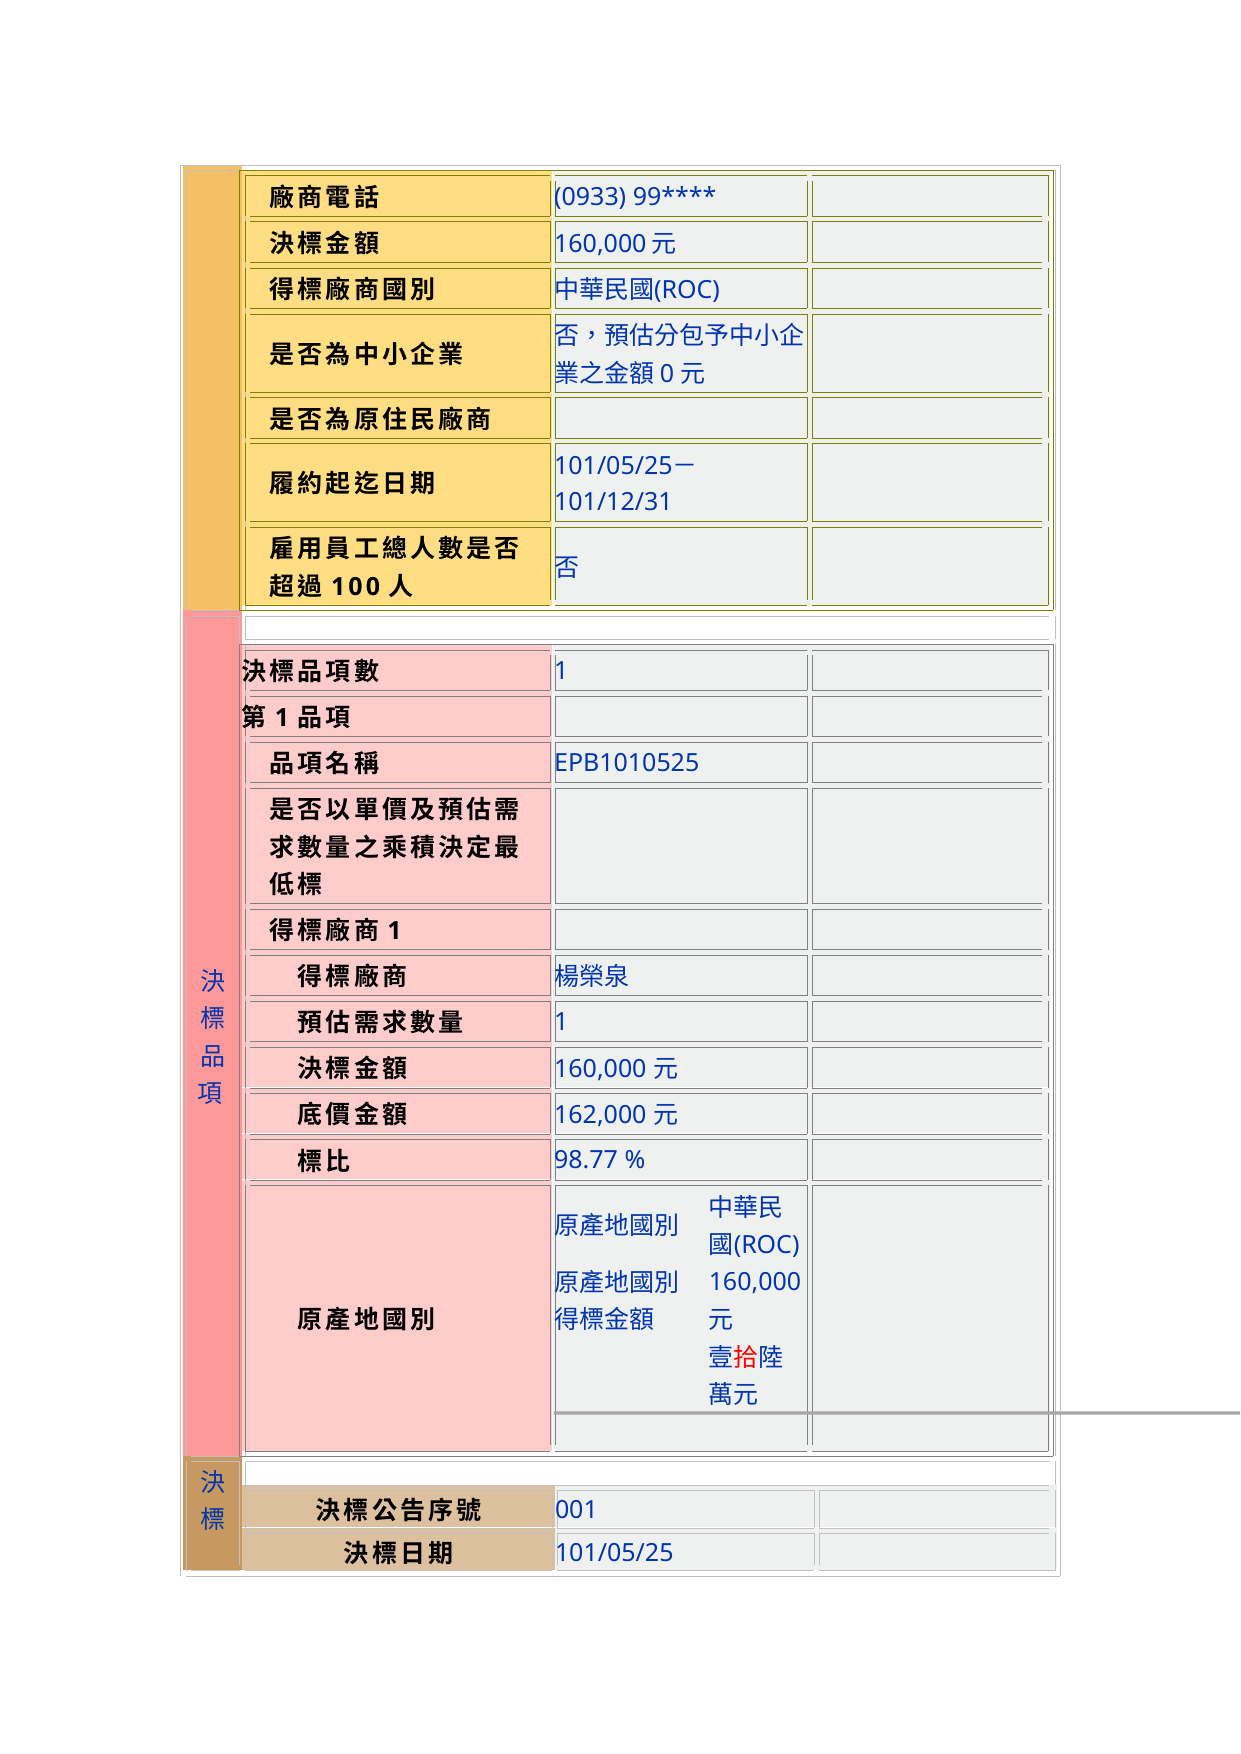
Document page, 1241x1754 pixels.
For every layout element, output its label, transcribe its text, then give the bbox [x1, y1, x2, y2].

table_cell [242, 611, 555, 639]
table_cell [810, 392, 1050, 438]
table_cell [246, 645, 1053, 1456]
table_cell [817, 610, 1057, 639]
table_cell [242, 639, 1057, 1411]
table_cell [810, 438, 1050, 521]
table_cell [810, 262, 1050, 308]
table_cell [817, 1485, 1057, 1527]
table_cell 廠商電話 [242, 171, 552, 216]
table_cell 98.77 % [553, 1134, 810, 1179]
table_cell [555, 1457, 817, 1461]
table_cell [246, 171, 1053, 610]
table_cell [810, 690, 1050, 736]
table_cell 中華民國(ROC) [553, 262, 810, 308]
table_cell 得標廠商國別 [246, 262, 552, 308]
table_cell 決標金額 [246, 216, 552, 262]
table_cell [810, 1180, 1050, 1411]
table_cell 履約起迄日期 [246, 438, 552, 521]
table_cell [810, 1134, 1050, 1179]
table_cell [810, 308, 1050, 392]
table_cell [242, 1457, 555, 1484]
table_cell 101/05/25－101/12/31 [553, 438, 810, 521]
table_cell 否，預估分包予中小企業之金額 0 元 [553, 308, 810, 392]
table_cell [246, 1462, 555, 1484]
table_cell [810, 521, 1050, 605]
table_cell [183, 166, 242, 610]
table_cell 原產地國別 [246, 1180, 552, 1451]
table_cell [555, 611, 817, 616]
table_cell 楊榮泉 [553, 949, 810, 995]
table_header 決標品項數 [246, 645, 552, 690]
table_cell [810, 1415, 1048, 1451]
table_cell 決標公告序號 [242, 1485, 555, 1527]
table_cell 001 [555, 1486, 817, 1527]
table_cell 得標廠商1 [246, 903, 552, 949]
table_cell 1 [553, 995, 810, 1041]
table_cell [817, 1456, 1057, 1484]
table_header [810, 645, 1050, 690]
table_cell 標比 [246, 1134, 552, 1179]
table_cell 是否以單價及預估需 求數量之乘積決定最 低標 [246, 782, 552, 903]
table_cell [810, 736, 1050, 782]
table_cell [810, 1041, 1050, 1087]
table_cell [242, 166, 1057, 610]
table_header 中華民國(ROC) [709, 1186, 807, 1261]
table_cell 決 標 [183, 1456, 242, 1570]
table_cell [556, 398, 807, 438]
table_cell 160,000 元 [553, 1041, 810, 1087]
table_cell [810, 171, 1050, 216]
table_cell [555, 617, 817, 639]
table_cell (0933) 99**** [553, 171, 810, 216]
table_cell 決標日期 [242, 1528, 555, 1570]
table_cell [810, 995, 1050, 1041]
table_cell 160,000元 壹拾陸萬元 [709, 1261, 807, 1411]
table_cell 原產地國別 得標金額 [556, 1261, 708, 1411]
table_cell [810, 216, 1050, 262]
table_cell [553, 903, 810, 949]
table_header 1 [553, 645, 810, 690]
table_cell [553, 782, 810, 903]
table_cell 底價金額 [246, 1088, 552, 1133]
table_cell [817, 1528, 1057, 1570]
table_cell 預估需求數量 [246, 995, 552, 1041]
table_cell [1049, 645, 1053, 1411]
table_cell [556, 697, 807, 736]
table_cell 品項名稱 [246, 736, 552, 782]
table_cell [246, 617, 555, 639]
table_cell [556, 789, 807, 903]
table_cell 是否為中小企業 [246, 308, 552, 392]
table_cell 得標廠商 [246, 949, 552, 995]
table_cell 101/05/25 [555, 1528, 817, 1570]
table_cell [556, 910, 807, 949]
table_cell 雇用員工總人數是否 超過100人 [246, 521, 552, 605]
table_cell [810, 903, 1050, 949]
table_cell 162,000 元 [553, 1088, 810, 1133]
table_cell [553, 392, 810, 438]
table_cell 160,000元 [553, 216, 810, 262]
table_cell [810, 782, 1050, 903]
table_cell [553, 1180, 810, 1411]
table_cell 第1品項 [246, 690, 552, 736]
table_cell 決標金額 [246, 1041, 552, 1087]
table_header 原產地國別 [556, 1186, 708, 1261]
table_cell [555, 1462, 817, 1484]
table_cell [553, 690, 810, 736]
table_cell 否 [553, 521, 810, 605]
table_cell EPB1010525 [553, 736, 810, 782]
table_cell [810, 1088, 1050, 1133]
table_cell 是否為原住民廠商 [246, 392, 552, 438]
table_cell 決 標 品 項 [183, 610, 242, 1456]
table_cell [810, 949, 1050, 995]
table_cell [554, 1415, 808, 1449]
